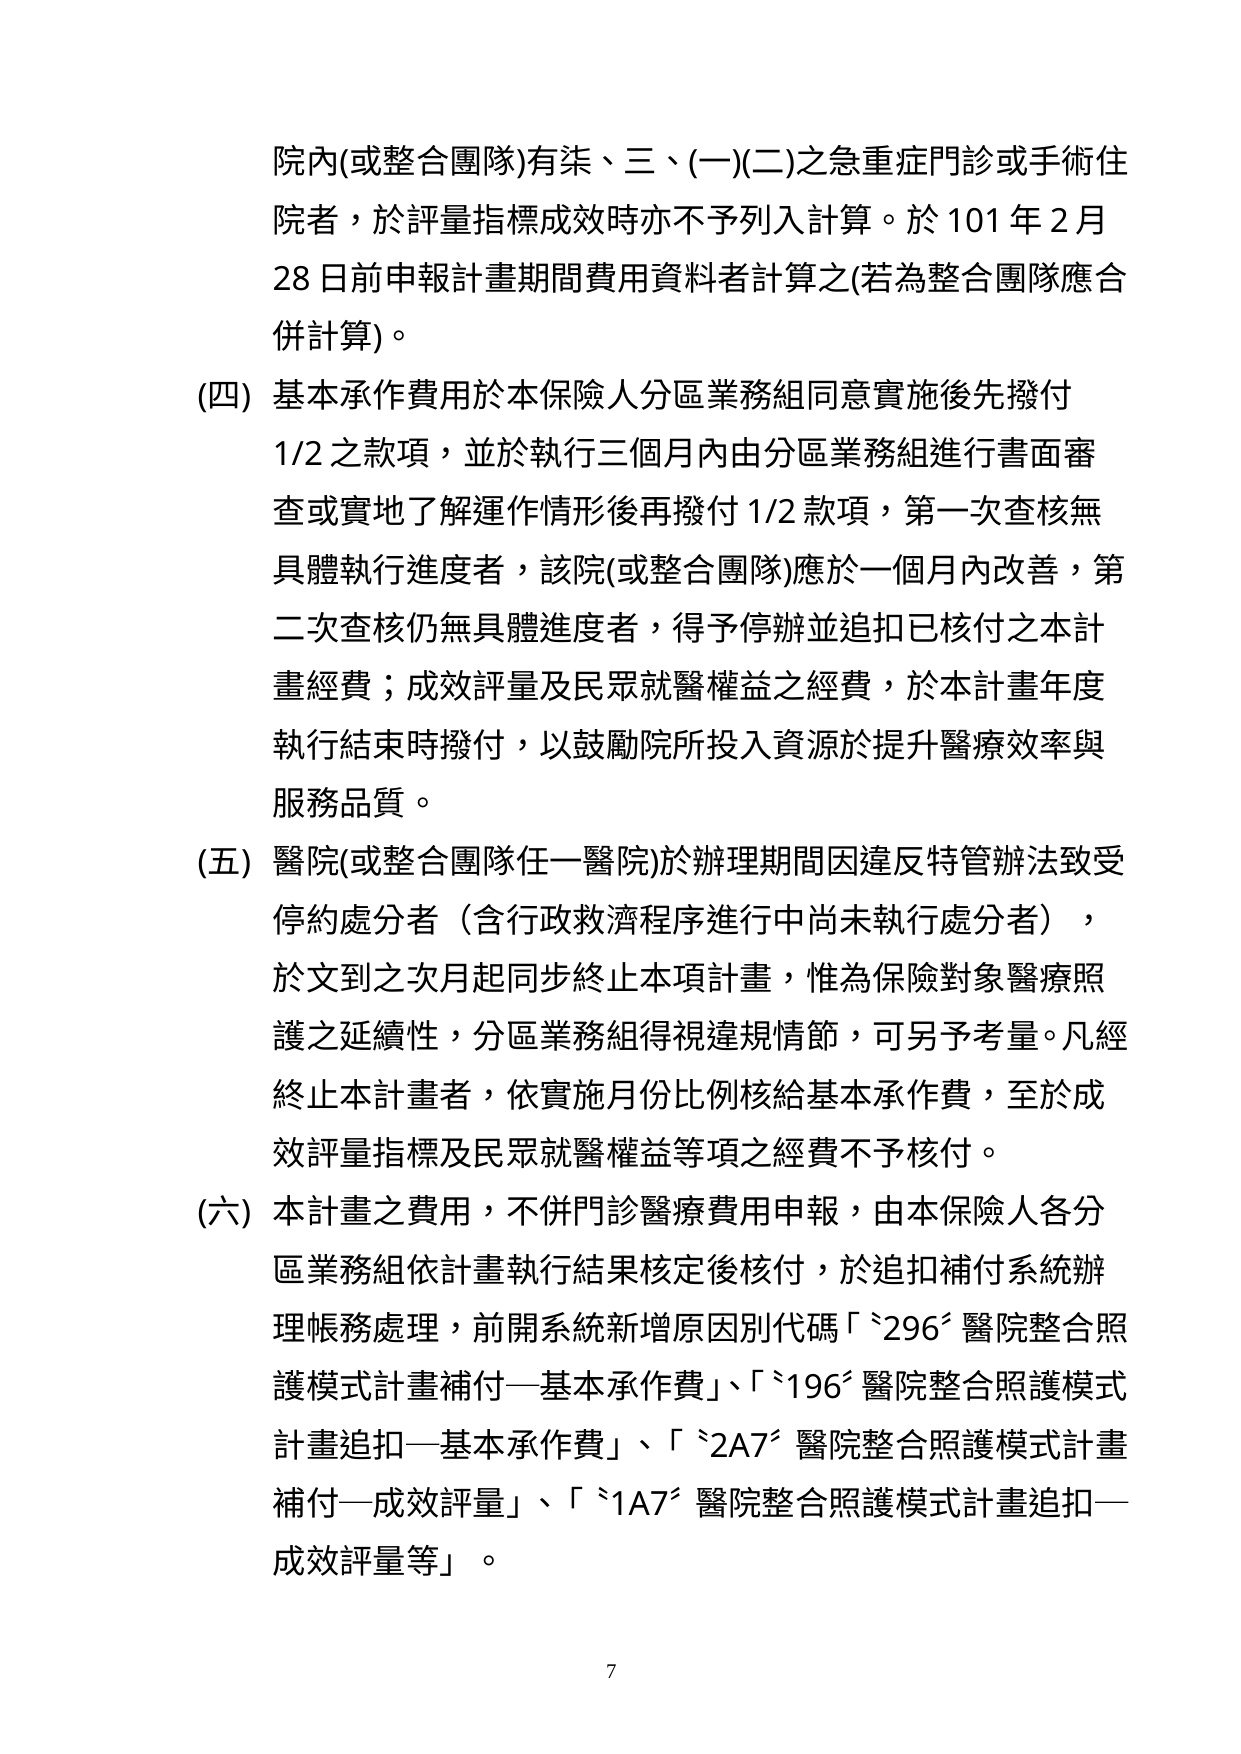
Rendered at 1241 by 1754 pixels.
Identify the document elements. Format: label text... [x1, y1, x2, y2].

list 醫院(或整合團隊任一醫院)於辦理期間因違反特管辦法致受停約處分者（含行政救濟程序進行中尚未執行處分者），於文到之次月起同步終止本項計畫，惟為保險對象醫療照護之延續性，分區業務組得視違規情節，可另予考量。凡經終止本計畫者，依實施月份比例核給基本承作費，至於成效評量指標及民眾就醫權益等項之經費不予核付。 [197, 827, 1128, 1177]
list 基本承作費用於本保險人分區業務組同意實施後先撥付1/2之款項，並於執行三個月內由分區業務組進行書面審查或實地了解運作情形後再撥付1/2款項，第一次查核無具體執行進度者，該院(或整合團隊)應於一個月內改善，第二次查核仍無具體進度者，得予停辦並追扣已核付之本計畫經費；成效評量及民眾就醫權益之經費，於本計畫年度執行結束時撥付，以鼓勵院所投入資源於提升醫療效率與服務品質。 [197, 360, 1128, 827]
list 院內(或整合團隊)有柒、三、(一)(二)之急重症門診或手術住院者，於評量指標成效時亦不予列入計算。於101年2月28日前申報計畫期間費用資料者計算之(若為整合團隊應合併計算)。 [197, 127, 1128, 360]
list 本計畫之費用，不併門診醫療費用申報，由本保險人各分區業務組依計畫執行結果核定後核付，於追扣補付系統辦理帳務處理，前開系統新增原因別代碼「〝296〞醫院整合照護模式計畫補付─基本承作費」、「〝196〞醫院整合照護模式計畫追扣─基本承作費」、「〝2A7〞醫院整合照護模式計畫補付─成效評量」、「〝1A7〞醫院整合照護模式計畫追扣─成效評量等」。 [197, 1177, 1128, 1585]
